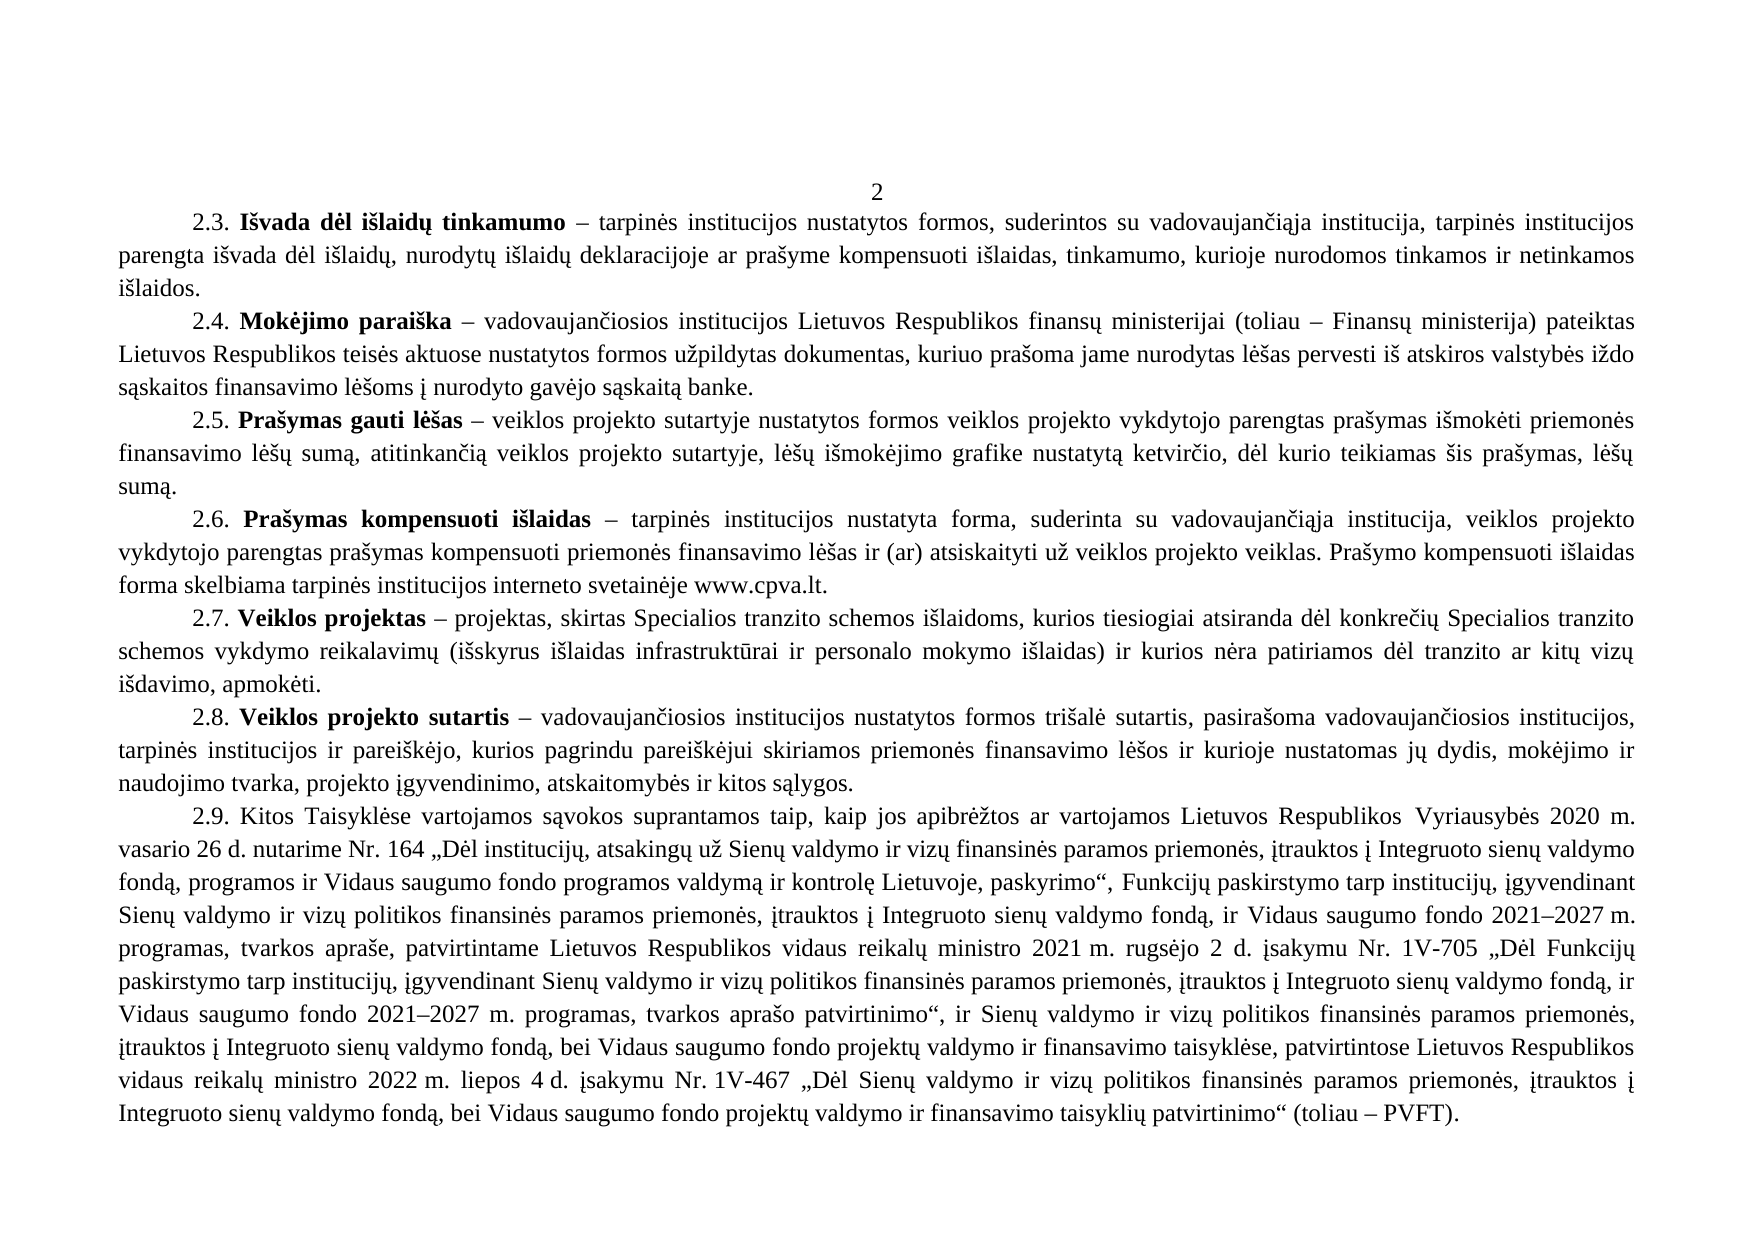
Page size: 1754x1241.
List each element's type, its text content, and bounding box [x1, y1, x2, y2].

text 2.6. Prašymas kompensuoti išlaidas – tarpinės institucijos nustatyta forma, suderinta su vadovaujančiąja institucija, veiklos projekto vykdytojo parengtas prašymas kompensuoti priemonės finansavimo lėšas ir (ar) atsiskaityti už veiklos projekto veiklas. Prašymo kompensuoti išlaidas forma skelbiama tarpinės institucijos interneto svetainėje www.cpva.lt. [118, 504, 1636, 599]
text 2.7. Veiklos projektas – projektas, skirtas Specialios tranzito schemos išlaidoms, kurios tiesiogiai atsiranda dėl konkrečių Specialios tranzito schemos vykdymo reikalavimų (išskyrus išlaidas infrastruktūrai ir personalo mokymo išlaidas) ir kurios nėra patiriamos dėl tranzito ar kitų vizų išdavimo, apmokėti. [118, 603, 1636, 698]
text 2.3. Išvada dėl išlaidų tinkamumo – tarpinės institucijos nustatytos formos, suderintos su vadovaujančiąja institucija, tarpinės institucijos parengta išvada dėl išlaidų, nurodytų išlaidų deklaracijoje ar prašyme kompensuoti išlaidas, tinkamumo, kurioje nurodomos tinkamos ir netinkamos išlaidos. [118, 207, 1636, 301]
text 2.5. Prašymas gauti lėšas – veiklos projekto sutartyje nustatytos formos veiklos projekto vykdytojo parengtas prašymas išmokėti priemonės finansavimo lėšų sumą, atitinkančią veiklos projekto sutartyje, lėšų išmokėjimo grafike nustatytą ketvirčio, dėl kurio teikiamas šis prašymas, lėšų sumą. [118, 405, 1636, 499]
text 2.8. Veiklos projekto sutartis – vadovaujančiosios institucijos nustatytos formos trišalė sutartis, pasirašoma vadovaujančiosios institucijos, tarpinės institucijos ir pareiškėjo, kurios pagrindu pareiškėjui skiriamos priemonės finansavimo lėšos ir kurioje nustatomas jų dydis, mokėjimo ir naudojimo tvarka, projekto įgyvendinimo, atskaitomybės ir kitos sąlygos. [118, 702, 1636, 797]
text 2.9. Kitos Taisyklėse vartojamos sąvokos suprantamos taip, kaip jos apibrėžtos ar vartojamos Lietuvos Respublikos Vyriausybės 2020 m. vasario 26 d. nutarime Nr. 164 „Dėl institucijų, atsakingų už Sienų valdymo ir vizų finansinės paramos priemonės, įtrauktos į Integruoto sienų valdymo fondą, programos ir Vidaus saugumo fondo programos valdymą ir kontrolę Lietuvoje, paskyrimo“, Funkcijų paskirstymo tarp institucijų, įgyvendinant Sienų valdymo ir vizų politikos finansinės paramos priemonės, įtrauktos į Integruoto sienų valdymo fondą, ir Vidaus saugumo fondo 2021–2027 m. programas, tvarkos apraše, patvirtintame Lietuvos Respublikos vidaus reikalų ministro 2021 m. rugsėjo 2 d. įsakymu Nr. 1V-705 „Dėl Funkcijų paskirstymo tarp institucijų, įgyvendinant Sienų valdymo ir vizų politikos finansinės paramos priemonės, įtrauktos į Integruoto sienų valdymo fondą, ir Vidaus saugumo fondo 2021–2027 m. programas, tvarkos aprašo patvirtinimo“, ir Sienų valdymo ir vizų politikos finansinės paramos priemonės, įtrauktos į Integruoto sienų valdymo fondą, bei Vidaus saugumo fondo projektų valdymo ir finansavimo taisyklėse, patvirtintose Lietuvos Respublikos vidaus reikalų ministro 2022 m. liepos 4 d. įsakymu Nr. 1V-467 „Dėl Sienų valdymo ir vizų politikos finansinės paramos priemonės, įtrauktos į Integruoto sienų valdymo fondą, bei Vidaus saugumo fondo projektų valdymo ir finansavimo taisyklių patvirtinimo“ (toliau – PVFT). [118, 801, 1636, 1127]
text 2.4. Mokėjimo paraiška – vadovaujančiosios institucijos Lietuvos Respublikos finansų ministerijai (toliau – Finansų ministerija) pateiktas Lietuvos Respublikos teisės aktuose nustatytos formos užpildytas dokumentas, kuriuo prašoma jame nurodytas lėšas pervesti iš atskiros valstybės iždo sąskaitos finansavimo lėšoms į nurodyto gavėjo sąskaitą banke. [118, 306, 1636, 401]
